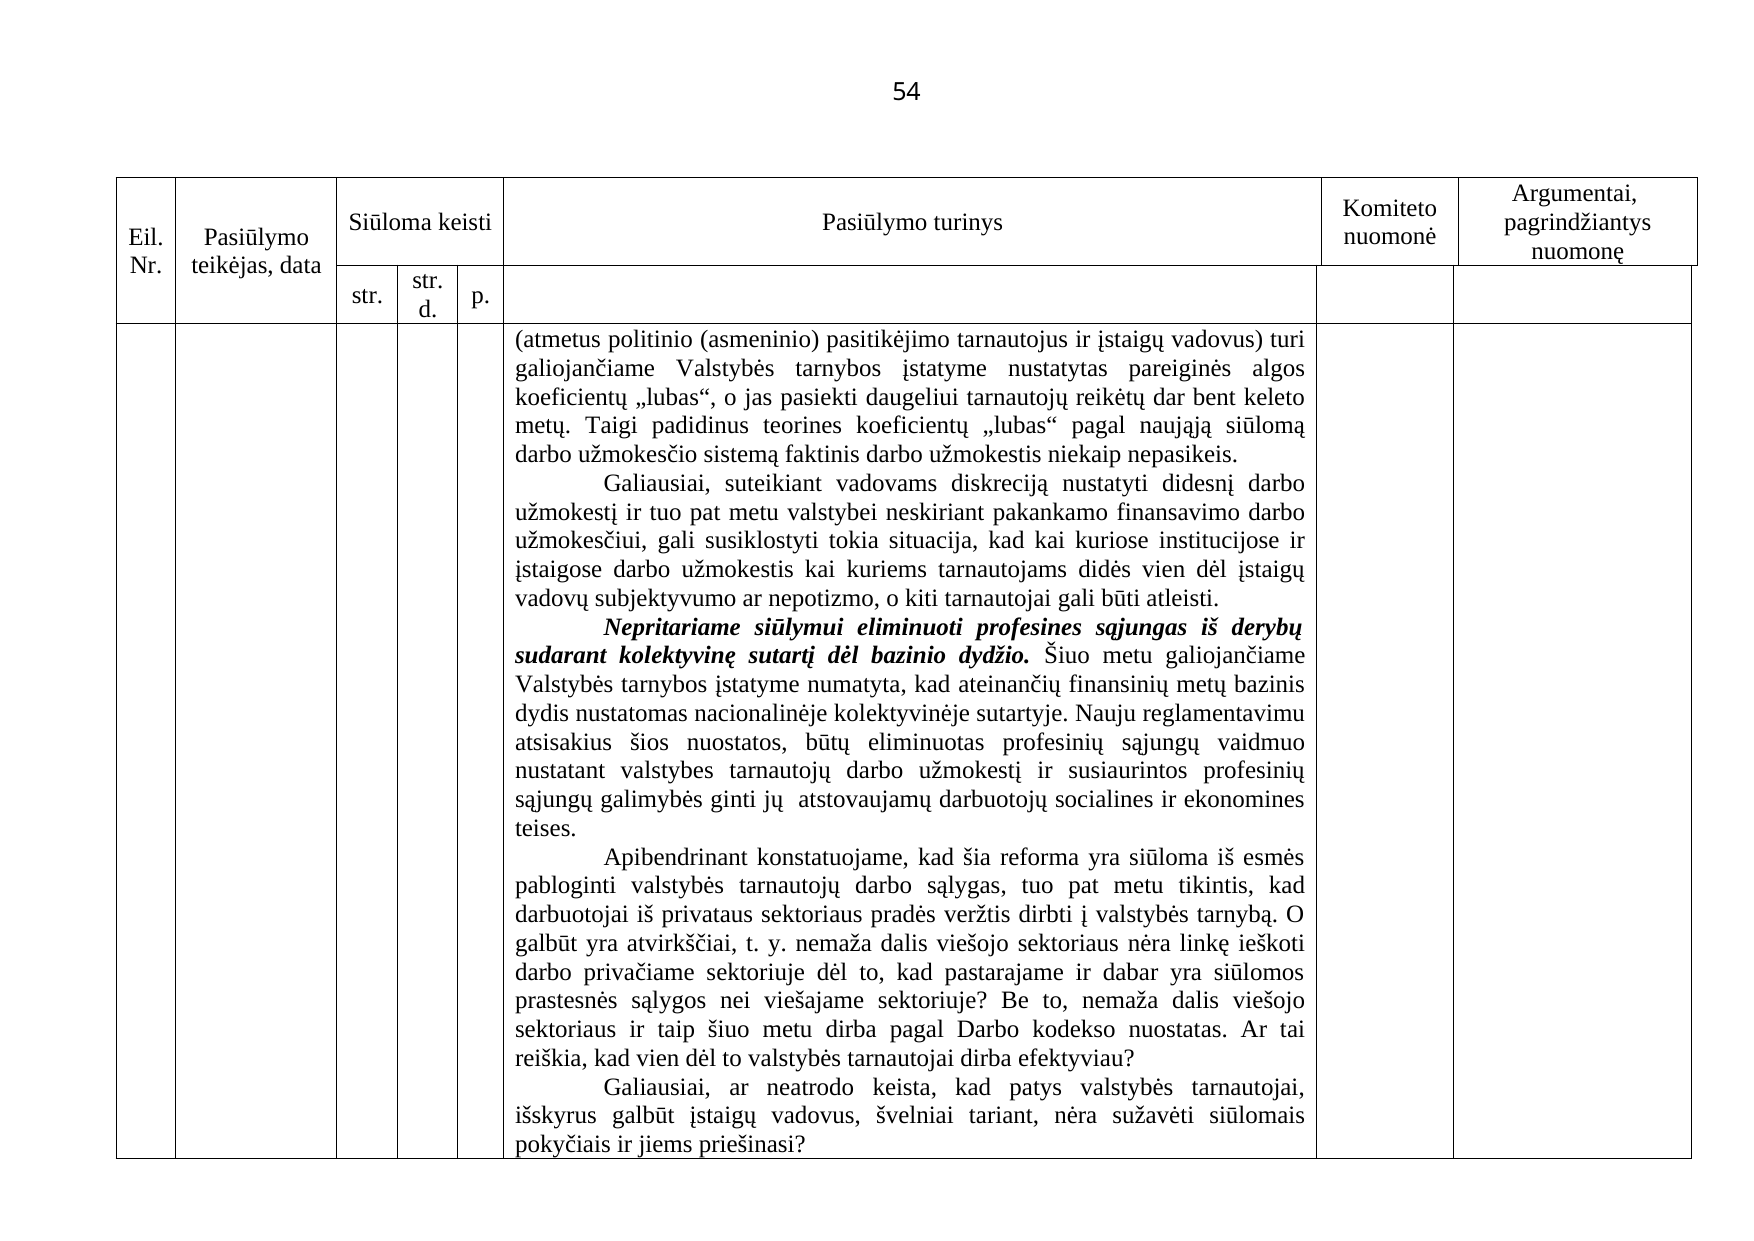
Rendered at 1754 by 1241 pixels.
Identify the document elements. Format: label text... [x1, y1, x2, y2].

table_cell [1692, 266, 1697, 323]
table_cell [398, 324, 457, 1158]
table_cell [504, 266, 1316, 323]
table_cell [1454, 266, 1691, 323]
table_header Eil. Nr. [117, 178, 175, 323]
table_cell [337, 324, 397, 1158]
table_header Argumentai, pagrindžiantys nuomonę [1459, 178, 1697, 264]
table_cell p. [458, 266, 503, 323]
table_cell [1317, 324, 1453, 1158]
table_cell Pagal egzistuojantį teisinį reglamentavimą su valstybės tarnautojais sutartys nėra sudaromos, o valstybės tarnautojų karjerą, priėmimo ir atleidimo sąlygas, atsakomybę, socialines ir kitas garantijas, iš esmės reglamentuoja tik Valstybės tarnybos įstatymas. Kitaip tariant, Valstybės tarnybos įstatymas ir yra de facto valstybės tarnautojų „sutartis“ su valstybe. Ši Vyriausybė, vykdydama savo programą, parengė naujos redakcijos Valstybės tarnybos įstatymo projektą ir daugybę kitų su tuo siejamų įstatymų projektų, kuriais siekiama įgyvendinti vadinamąją Viešojo sektoriaus reformą. Šios reformos tikslui sunku būtų nepritarti – siūloma valstybės tarnybą padaryti lankstesnę ir patrauklesnę. Tačiau Lietuvos valstybės tarnautojų, biudžetinių ir viešųjų įstaigų darbuotojų profesinė sąjunga nepritaria priemonėms, kuriomis yra siūloma pasiekti minėtą tikslą ir mano, kad tokios priemonės atvirkščiai sumažins valstybės tarnybos patrauklumą ir konkurencingumą, įneš daugiau neaiškumo nustatant darbo užmokestį, negana to, siūloma bent jau dvejiems ateinantiems metams „įšaldyti“ valstybės tarnautojų darbo užmokestį dėl naujai siūlomo taikyti bazinio dydžio, panaikinti ir taip menkas egzistuojančias socialines garantijas. Atkreipiame dėmesį, kad kitoms valstybinėje tarnyboje dirbančioms asmenų grupėms, kurioms artimiausiu metu neketinama apčiuopiamai didinti darbo užmokesčio (Vadovybės apsaugos tarnybai, Specialiųjų tyrimų tarnybai, žvalgybos pareigūnams, diplomatams, prokurorams, statutiniams valstybės tarnautojams) nuo kitų metų egzistuojančios socialinės garantijos ir darbo užmokesčio apskaičiavimo sistemos paliekamos. Tiesa, reformos rengėjai teigia, kad šiai grupei asmenų darbo užmokesčio sistema pakeista, o esamos garantijos turėtų/galėtų būtų panaikintos kitame etape, t. y. po metų. Viena vertus, sąlygų bloginimo šios grupėms mes tikrai nepalaikome. Kita vertus, sunku būtų patikėti, kad dėl turimos įtakos sprendimų priėmėjams šioms asmenų grupėms sąlygos bus pablogintos, t. y. sąlygos jiems būtų prilygintos toms, kokios yra siūlomos valstybės tarnautojams. Kitas pavyzdys, iliustruojantis siūlomos reformos nenuoseklumą, yra tas, kad teisėjams yra siūloma nuo 2023 m. gerokai padidinti darbo užmokestį, tačiau reformos iniciatoriai nesiūlo teisėjams panaikinti šiuo metu Teismų įstatyme įtvirtintos atostogų skaičiavimo tvarkos, pagal kurią teisėjui už ilgą teisėjo darbo stažą gali būti suteikta 40 darbo dienų kasmetinių atostogų. Šiuo metu valstybės tarnautojams taikomi įvairūs specialūs reikalavimai, kurių nereikia laikytis dirbantiems pagal darbo sutartis (turto ir pajamų deklaravimas, pareiga vengti interesų konflikto, puoselėti nepriekaištingą reputaciją, lojalumas), ir atitinkamai numatytos tam tikros garantijos (ilgesnės atostogos ir kt.). Šia reforma naikinamos garantijos, tačiau paliekami papildomi reikalavimai, o tai yra nelogiška, neteisinga ir galimai prieštarauja konstitucinei doktrinai. Valstybės tarnybos reformos rengėjai nuolat kartoja, kad viešasis sektorius, įskaitant valstybės tarnybą, atsilieka nuo privataus sektoriaus visais aspektais: savo veiklos efektyvumu, kokybe, lankstumu ir pan. Manome, kad toks tiesmukas viešojo ir privataus sektoriaus lyginimas ir supriešinimas yra nekorektiškas. Visų pirma dėl to, kad skiriasi viešojo sektoriaus ir privataus sektoriaus tikslai. Viešasis sektorius siekia viešojo intereso ir kokybiškų viešųjų paslaugų teikimo, o privatus – pelno. Sunku būtų lyginti netgi valstybės ir savivaldybių įstaigų veiklą su valstybės įmonėmis, kurios paprastai veikia monopolijos sąlygomis ir siekia pelno. Taip pat pasigedome valstybės tarnybos reformos rengėjų atlikto padidinto teisinio reguliavimo vertinimo, kaip tai yra numatyta Teisėkūros pagrindų įstatyme. Mūsų įsitikinimu, nesant išsamaus vertinimo, padarytos klaidos valstybei gali grėsti sunkiai ištaisomomis pasekmėmis. Be to, būtų buvę naudinga ir palyginti panašias funkcijas atliekančias valstybės ir savivaldybių institucijas tarpusavyje, išryškinant veiklos efektyvumo problemas. Pavyzdžiui, pateikti „pavyzdines“ institucijas, kurios veikia efektyviai tam, kad kitos institucijos galėtų į jas lygiuotis. Tarkime, ar reformos rengėjai galėtų objektyviai įvardyti, kurios ministerijos kanceliarija veikia efektyviai, o kurios ne? Toliau pateikiame savo argumentus, kodėl parengtas naujos redakcijos Valstybės tarnybos projektas iš esmės nesudaro jokių prielaidų pasiekti deklaruotą tikslą, t. y. valstybės tarnybą padaryti patrauklesnę ir efektyvesnę, o atvirkščiai – įneš sumaišties, padidins riziką pažeisti tiek šiuo metu pareigas einančių, tiek naujai priimamų tarnautojų teisėtus lūkesčius, pablogins karjeros galimybes, diskriminuos kitą statusą turinčių valstybinėje tarnyboje dirbančių asmenų atžvilgiu. Neargumentuotas siūlymas didelei daliai dabartinių tarnautojų panaikinti valstybės tarnybos statusą. Valstybės tarnybos įstatymo projektu siūloma per artimiausius dvejus metus panaikinti valstybės tarnautojų statusą nemažai daliai, gal netgi keliems tūkstančiams iš šiuo metu maždaug 27 tūkst. pareigas einančių valstybės tarnautojų. Siūloma valstybės tarnautojais nelaikyti asmenų, kurių funkcijos susijusios su personalo administravimu, buhalterine apskaita, dokumentų tvarkymu, apskaita ir saugojimu, viešųjų pirkimų vykdymu, vidaus auditu, projektų valdymu, viešųjų ryšių palaikymu, teisiniu atstovavimu, korupcijos prevencija ir vidaus tyrimais, informacinių ir ryšių technologijų administravimu, turto administravimu. Aukščiau nurodytas funkcijas vykdantys valstybės tarnautojai, tikėtina, taptų darbuotojais, dirbančiais pagal darbo sutartis, o nesant atitinkamų įstatyme numatytų saugiklių, galbūt apskritai netektų einamų pareigų. Mažų mažiausiai, buvusiems tarnautojams tapus darbuotojams, dirbančiais pagal darbo sutartis, ateityje tai žymiai apribotų jų galimybes gauti didesnį darbo užmokestį. Primename, kad dar 2019 m. buvo peržiūrėtos visų valstybės tarnautojų pareigybės tam, kad būtų panaikintos pareigybės, kurių funkcijos yra ūkinio ir (ar) techninio pobūdžio, tad nesuprantama, kodėl vėl reikėtų grįžti atgal ir tokiu būdu įnešti papildomos sumaišties. Nepagrįstas ir neargumentuotas siūlymas panaikinti priedą už stažą ir atostogų skaičiavimo tvarką valstybės tarnautojams. Manome, kad tarnybos stažo Lietuvos valstybei nuvertinimas karjeros valstybes tarnyboje yra nepagristas ir nelogiškas, juo labiau kai naujos redakcijos Valstybės tarnybos įstatymo projekte dar stipriau akcentuojamas tarnautojų lojalumo reikalavimas. Valstybės tarnautojas, būdamas lojalus ir dirbdamas valstybes tarnyboje, kaupia darbo patirtį, tarnautojų institucinę atmintį ir savo veiklą atlieka vis rezultatyviau. Todėl stažas tiesiogiai daro įtaką geresniems valstybės veiklos rezultatams, o priedas už stažą turi būti išsaugotas kaip viena iš nedaugelio darbo valstybės tarnyboje motyvacijos priemonių. Be to, priedas už stažą istoriškai buvo taikomas ir dėl to, kad tokiu būdu, bent nežymiai, siekiama padidinti valstybės tarnautojų darbo užmokestį negaunant pakankamo finansavimo iš biudžeto. O taip pat ši priemonė veikia ir kaip šiokia tokia atsvara įstaigų vadovų subjektyvumui vykdant kasmetinius veiklos vertinimus. Socialinių garantijų panaikinimas valstybės tarnautojams prieštarauja tarptautinei praktikai. Reformos iniciatoriai viešojoje erdvėje nuolat kartoja, kad pažangiose valstybėse valstybės tarnautojai esą neturi kažkokių išskirtinių socialinių garantijų, o priedą už stažą jie vadina XIX a. atgyvena ir darbo užmokesčio augimu vien už buvimą valstybės tarnautoju. Visų pirma, virtinėje Vakarų valstybių (Austrijoje, Belgijoje, Liuksemburge, Nyderlanduose, Prancūzijoje, Vokietijoje, Šveicarijoje ir kt) yra taikomos sistemos, kai darbo užmokestis tiesiogiai priklausoir ir nuo stažo valstybės tarnyboje dydžio. Absoliučioje daugumoje Europos valstybių į valstybės tarnybą naujai priimtiems valstybės tarnautojams yra suteikiamos ilgesnės atostogos lyginant su privačiu sektoriumi, o jau einantiems pareigas tarnautojams papildomos atostogų dienos dažniausiai yra suteikiamos už ilgesnį stažą valstybės tarnyboje. Estijos Valstybės tarnybos įstatymas nors ir nenumato priemokos už stažą mokėjimo, tačiau įtvirtina dar patrauklesnes garantijas nei Lietuvoje. Už stažą valstybės tarnyboje Estijoje yra gerokai didinama valstybinė senatvės pensija. Jeigu valstybės tarnautojo stažas siekia 10–15 metų, tuomet senatvės pensija didinama 10 proc., o jeigu tarnautojo stažas yra ilgesnis nei 30 metų, senatvės pensija didinama netgi 50 proc. Šiais metais Kanados parlamento administracija buvo pripažinta vienu patraukliausiu darbdaviu šalyje, o Kanados parlamento biblioteka buvo išrinkta vienu iš geidžiamiausių darbdavių Kanados sostinės regione. Tokio titulo Kanados parlamento administracija nusipelnė ne dėl darbo užmokesčio dydžio, kadangi į Kanados parlamentą priimtiems aukštųjų mokyklų absolventams iš pradžių siūlomas nedaug didesnis nei šalies vidutinis darbo užmokestis, o būtent dėl įvairių taikomų socialinių garantijų. Socialinių garantijų panaikinimas diskriminuos tiek naujai į valstybės tarnybą priimamus tarnautojus, tiek šiuo metu pareigas einančius tarnautojus. Reformos rengėjai pastaruoju metu viešojoje erdvėje naudoja įvairius argumentus, kodėl yra būtina panaikinti šiuo metu egzistuojančias socialines garantijas valstybės tarnautojams. Vienas iš neseniai nuskambėjusių argumentų, kad 1 proc. dydžio priedas mokamas už vienerius stažo už tarnybą Lietuvos valstybei metus yra ydingas, nes esą „atlyginimas būtų teisingas, pagrįstas rezultatais, už atliktus darbus, o ne už egzistavimą ir buvimą tam tikrose pareigose“. Visų pirma, ir dabartinis teisinis reguliavimas leidžia tarnautoją atleisti ar sumažinti jam darbo užmokestį, jeigu jis nepasiekia jokių rezultatų. Antra, siūlymas „įšaldyti“ priemoką už tarnybos stažą jau einantiems pareigas valstybės tarnautojams taip pat suformuotų ydingą praktiką. Tokiu būdu pažeistų tarnautojų teisėtus lūkesčius dėl nuoseklaus tęstinio priedo augimo, atsirastų nepagrįsti darbo apmokėjimo tvarkos skirtumai tarp jau turinčių tarnybos stažą ir naujai į valstybės tarnybą ateinančių asmenų. Pažymėtina, kad pagal dabartinį Valstybės tarnybos įstatymą leidžiama naujai priimtiems valstybės tarnautojams nustatyti didesnius pareiginės algos koeficientus nei keliolika metų valstybės tarnyboje dirbantiems tarnautojams. O neretai būna ir taip, kad ką tik priimtas valstybės tarnautojas gauna faktiškai didesnį darbo užmokestį nei tarnautojas, turintis 30 metų darbo valstybės tarnyboje stažą. Nepagrįsti siūlymai iki 2025 m. „įšaldyti“ valstybės tarnautojams taikomą bazinį dydį ir nustatyti naują darbo užmokesčio sistemą. Lietuvos valstybės tarnautojų, biudžetinių ir viešųjų įstaigų darbuotojų profesinė sąjunga visuomet sveikina darbo užmokesčio didinimą viešojo sektoriaus darbuotojams. Šia reforma Vyriausybė siūlo žymiai didinti darbo užmokestį pakankamai siaurai viešajame sektoriuje dirbančiai asmenų grupei (politikams, teisėjams, valstybės ir savivaldybės institucijų ir įstaigų vadovams, valstybės pareigūnams), iš viso mažiau nei 2 tūkst. asmenų. Tačiau valstybės tarnautojams, kurių yra maždaug 27 tūkst., siūloma artimiausiems dvejiems metams naująjį bazinį dydį įšaldyti. Kitaip tariant, nuo kitų metų didelė dalis valstybės tarnautojų tiesiog gaus kone identišką darbo užmokestį, kurį gauna šiandien. Taip bus dėl to, kad ketinama panaikinti priedą už stažą valstybės tarnybai (t. y. 1 proc. darbo užmokesčio padidėjimą kas metus) ir neketinama didinti įstaigų darbo užmokesčio fondų arba padidinti minimaliai. Taigi valstybės tarnautojai šiuo aspektu yra akivaizdžiai diskriminuojami. Apskritai sunkiai suprantama, kodėl naujai taikomą bazinį dydį ketinama peržiūrėti kas trejus metus, kadangi tokiu būdu valstybės tarnautojų darbo užmokestis atsiliks nuo faktinio vidutinio darbo užmokesčio šalyje augimo. Naujos redakcijos Valstybės tarnybos įstatymo projekte siūloma, kad įstaigos vadovas nustatytų įstaigos valstybės tarnautojų darbo apmokėjimo sistemą, kurioje, atsižvelgiant į šio įstatymo ir Darbo kodekso nuostatas, nustatomi didžiausi pareiginės algos koeficientų dydžiai, konkrečiai pareigybei nustatyti pareiginės algos koeficientų intervalai. Įstaigos vadovas nustatys darbo apmokėjimo sistemą vadovaudamasis Vyriausybės nustatytomis rekomendacijomis. Iniciatorių teigimu, tokiu būdu įstaigų vadovai esą galėtų lanksčiau nustatyti didesnį darbo užmokestį (t. y. konkrečiai pareigybei nustatyti pareiginės algos koeficientų intervalus). Šiai siūlomai naujovei nepritariame dėl kelių priežasčių. Visų pirma, manome, kad maksimalūs pareiginės algos koeficientai įstaigose ir institucijose naujojoje darbo apmokėjimo sistemoje bus nustatomi pagal faktinį darbo užmokesčio fonde turimų asignavimų dydį. Kitaip tariant, didžiausi pareiginės algos koeficientų dydžiai iš esmės nesiskirs nuo šio metu galiojančio įstatymo, o jeigu ir bus didesni, tai de facto jie negalės būti suteikiami tarnautojams dėl riboto darbo užmokesčio asignavimų dydžio. Antra, manome, kad siūloma nauja darbo užmokesčio sistema sudarys prielaidas, kad panašias funkcijas vykdančiose institucijose bus nustatyti skirtingo dydžio didžiausi pareiginės algos koeficientai. Taip pat kelia abejonių, ar Vyriausybės parengtomis rekomendacijomis dėl darbo užmokesčio sistemos vadovausis visų įstaigų vadovai. Esame įsitikinę, kad esminiai darbo apmokėjimo sistemos principai turėtų būti įtvirtinti Valstybės tarnybos įstatyme, o ne rekomendacijų forma. Valstybės tarnybos įstatymo projekto aiškinamajame rašte nurodoma, kad „dėl lėšų trūkumo (darbo užmokesčio fonde) įstaigų galimybės finansiškai motyvuoti valstybės tarnautojus yra ribotos“. Su tuo sunku ginčytis, tačiau ši amžina problema valstybės tarnybos reformos iniciatorių nėra niekaip sprendžiama. Šiuo metu turbūt tik labai menka dalis valstybės tarnautojų (atmetus politinio (asmeninio) pasitikėjimo tarnautojus ir įstaigų vadovus) turi galiojančiame Valstybės tarnybos įstatyme nustatytas pareiginės algos koeficientų „lubas“, o jas pasiekti daugeliui tarnautojų reikėtų dar bent keleto metų. Taigi padidinus teorines koeficientų „lubas“ pagal naująją siūlomą darbo užmokesčio sistemą faktinis darbo užmokestis niekaip nepasikeis. Galiausiai, suteikiant vadovams diskreciją nustatyti didesnį darbo užmokestį ir tuo pat metu valstybei neskiriant pakankamo finansavimo darbo užmokesčiui, gali susiklostyti tokia situacija, kad kai kuriose institucijose ir įstaigose darbo užmokestis kai kuriems tarnautojams didės vien dėl įstaigų vadovų subjektyvumo ar nepotizmo, o kiti tarnautojai gali būti atleisti. Nepritariame siūlymui eliminuoti profesines sąjungas iš derybų sudarant kolektyvinę sutartį dėl bazinio dydžio. Šiuo metu galiojančiame Valstybės tarnybos įstatyme numatyta, kad ateinančių finansinių metų bazinis dydis nustatomas nacionalinėje kolektyvinėje sutartyje. Nauju reglamentavimu atsisakius šios nuostatos, būtų eliminuotas profesinių sąjungų vaidmuo nustatant valstybes tarnautojų darbo užmokestį ir susiaurintos profesinių sąjungų galimybės ginti jų atstovaujamų darbuotojų socialines ir ekonomines teises. Apibendrinant konstatuojame, kad šia reforma yra siūloma iš esmės pabloginti valstybės tarnautojų darbo sąlygas, tuo pat metu tikintis, kad darbuotojai iš privataus sektoriaus pradės veržtis dirbti į valstybės tarnybą. O galbūt yra atvirkščiai, t. y. nemaža dalis viešojo sektoriaus nėra linkę ieškoti darbo privačiame sektoriuje dėl to, kad pastarajame ir dabar yra siūlomos prastesnės sąlygos nei viešajame sektoriuje? Be to, nemaža dalis viešojo sektoriaus ir taip šiuo metu dirba pagal Darbo kodekso nuostatas. Ar tai reiškia, kad vien dėl to valstybės tarnautojai dirba efektyviau? Galiausiai, ar neatrodo keista, kad patys valstybės tarnautojai, išskyrus galbūt įstaigų vadovus, švelniai tariant, nėra sužavėti siūlomais pokyčiais ir jiems priešinasi? Atidžiai išanalizavę naujos redakcijos Valstybės tarnybos įstatymo projektą, susipažinę su kitų valstybės ir savivaldybių institucijų derinimo metu pateiktomis pastabomis ir pasiūlymais (kuriuose, beje, net keletas naujai siūlomų nuostatų vertinamos kaip prieštaraujančios konstitucinei doktrinai) bei išmanydami įvairius praktikoje veikiančius aspektus, raginame Seime, svarstant šios reformos įstatymų projektų paketą atsižvelgti į profesinių sąjungų ir valstybės bei savivaldybių institucijų pastabas. [504, 324, 1316, 1158]
table_cell [176, 324, 336, 1158]
table_header Pasiūlymo turinys [504, 178, 1321, 264]
table_cell str. [337, 266, 397, 323]
table_cell [1454, 324, 1691, 1158]
table_header Komiteto nuomonė [1322, 178, 1458, 264]
table_cell [117, 324, 175, 1158]
table_header Siūloma keisti [337, 178, 503, 264]
table_cell [458, 324, 503, 1158]
table_cell [1317, 266, 1453, 323]
table_cell str. d. [398, 266, 457, 323]
table_header Pasiūlymo teikėjas, data [176, 178, 336, 323]
table_cell [1692, 323, 1697, 1158]
